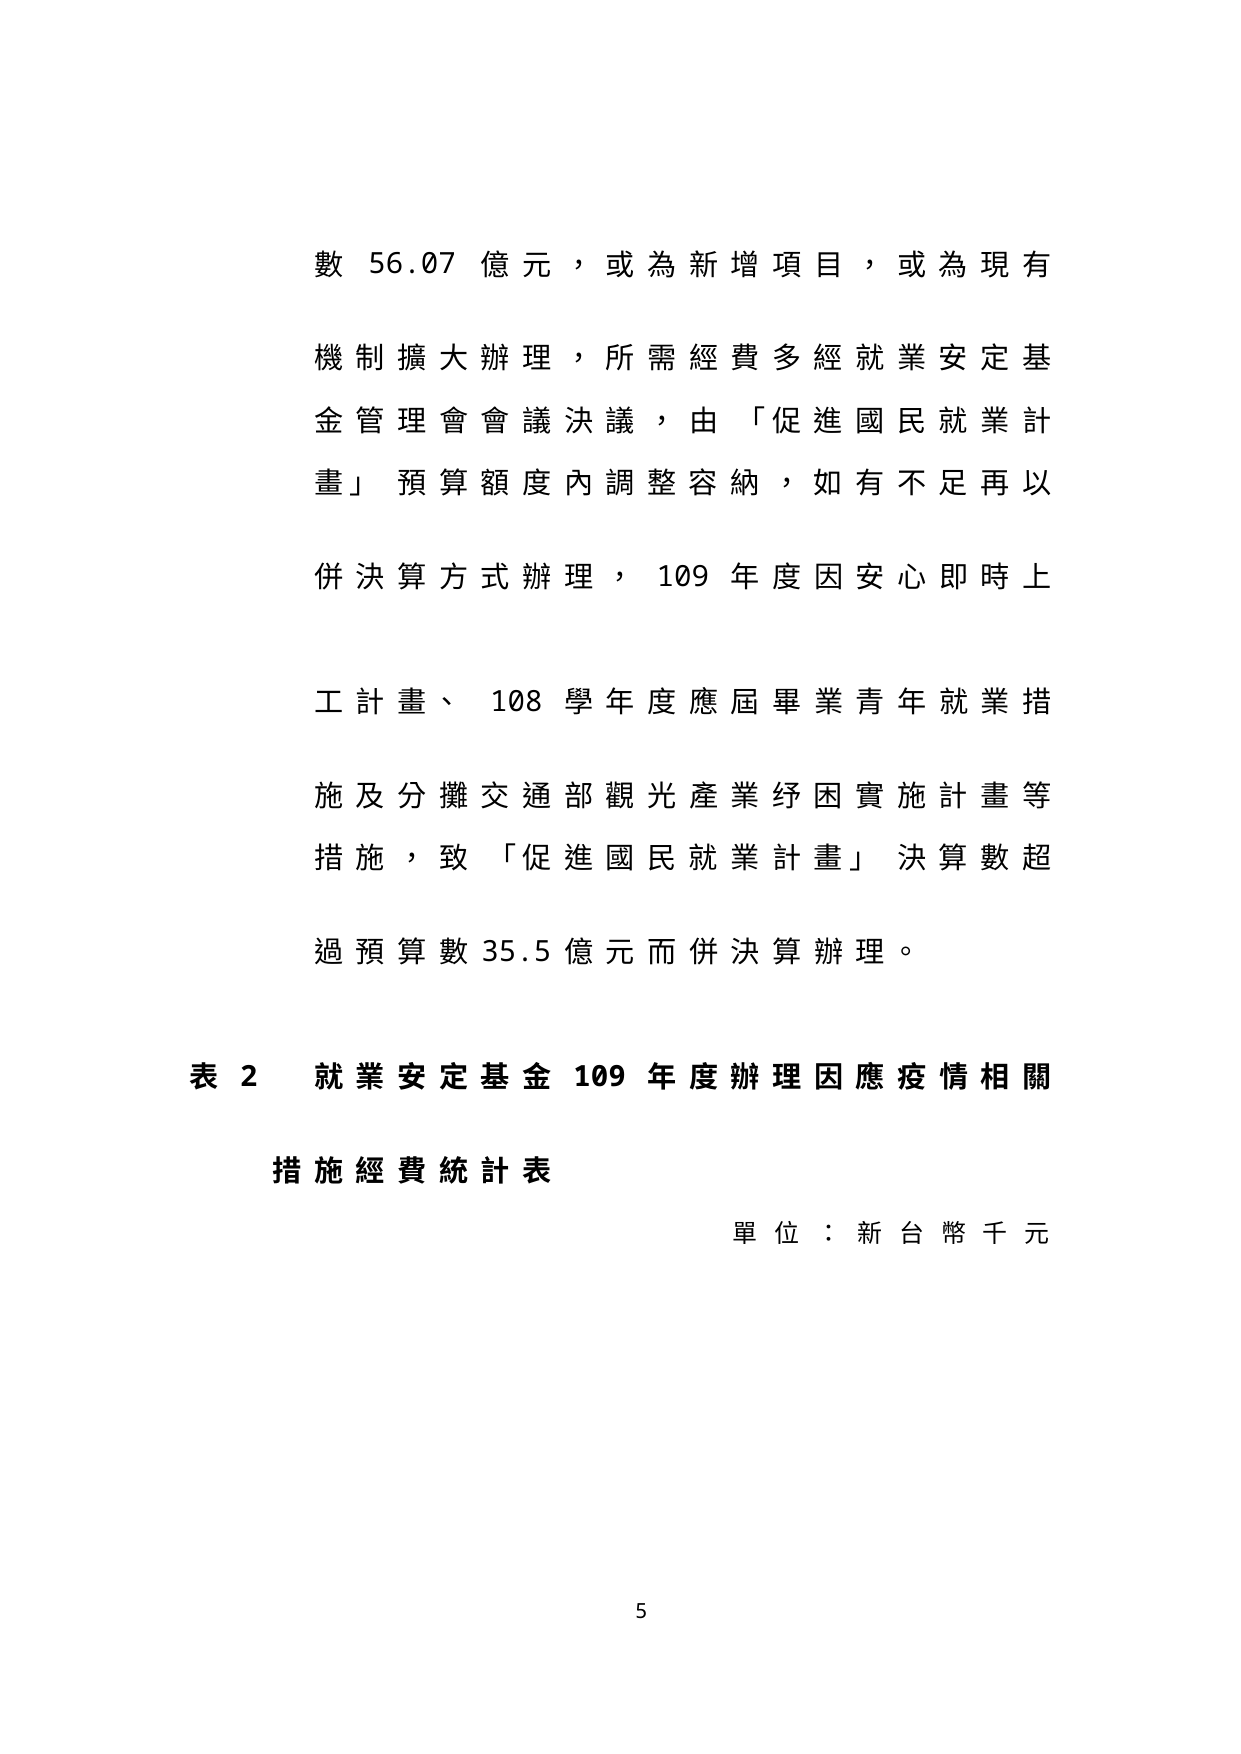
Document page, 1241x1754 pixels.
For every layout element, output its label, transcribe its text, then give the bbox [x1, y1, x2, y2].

text 表2 就業安定基金109年度辦理因應疫情相關措施經費統計表 [183, 1002, 1072, 1189]
text 數56.07億元，或為新增項目，或為現有機制擴大辦理，所需經費多經就業安定基金管理會會議決議，由「促進國民就業計畫」預算額度內調整容納，如有不足再以併決算方式辦理，109年度因安心即時上工計畫、108學年度應屆畢業青年就業措施及分攤交通部觀光產業纾困實施計畫等措施，致「促進國民就業計畫」決算數超過預算數35.5億元而併決算辦理。 [271, 189, 1058, 1002]
text 單位：新台幣千元 [242, 1189, 1058, 1252]
